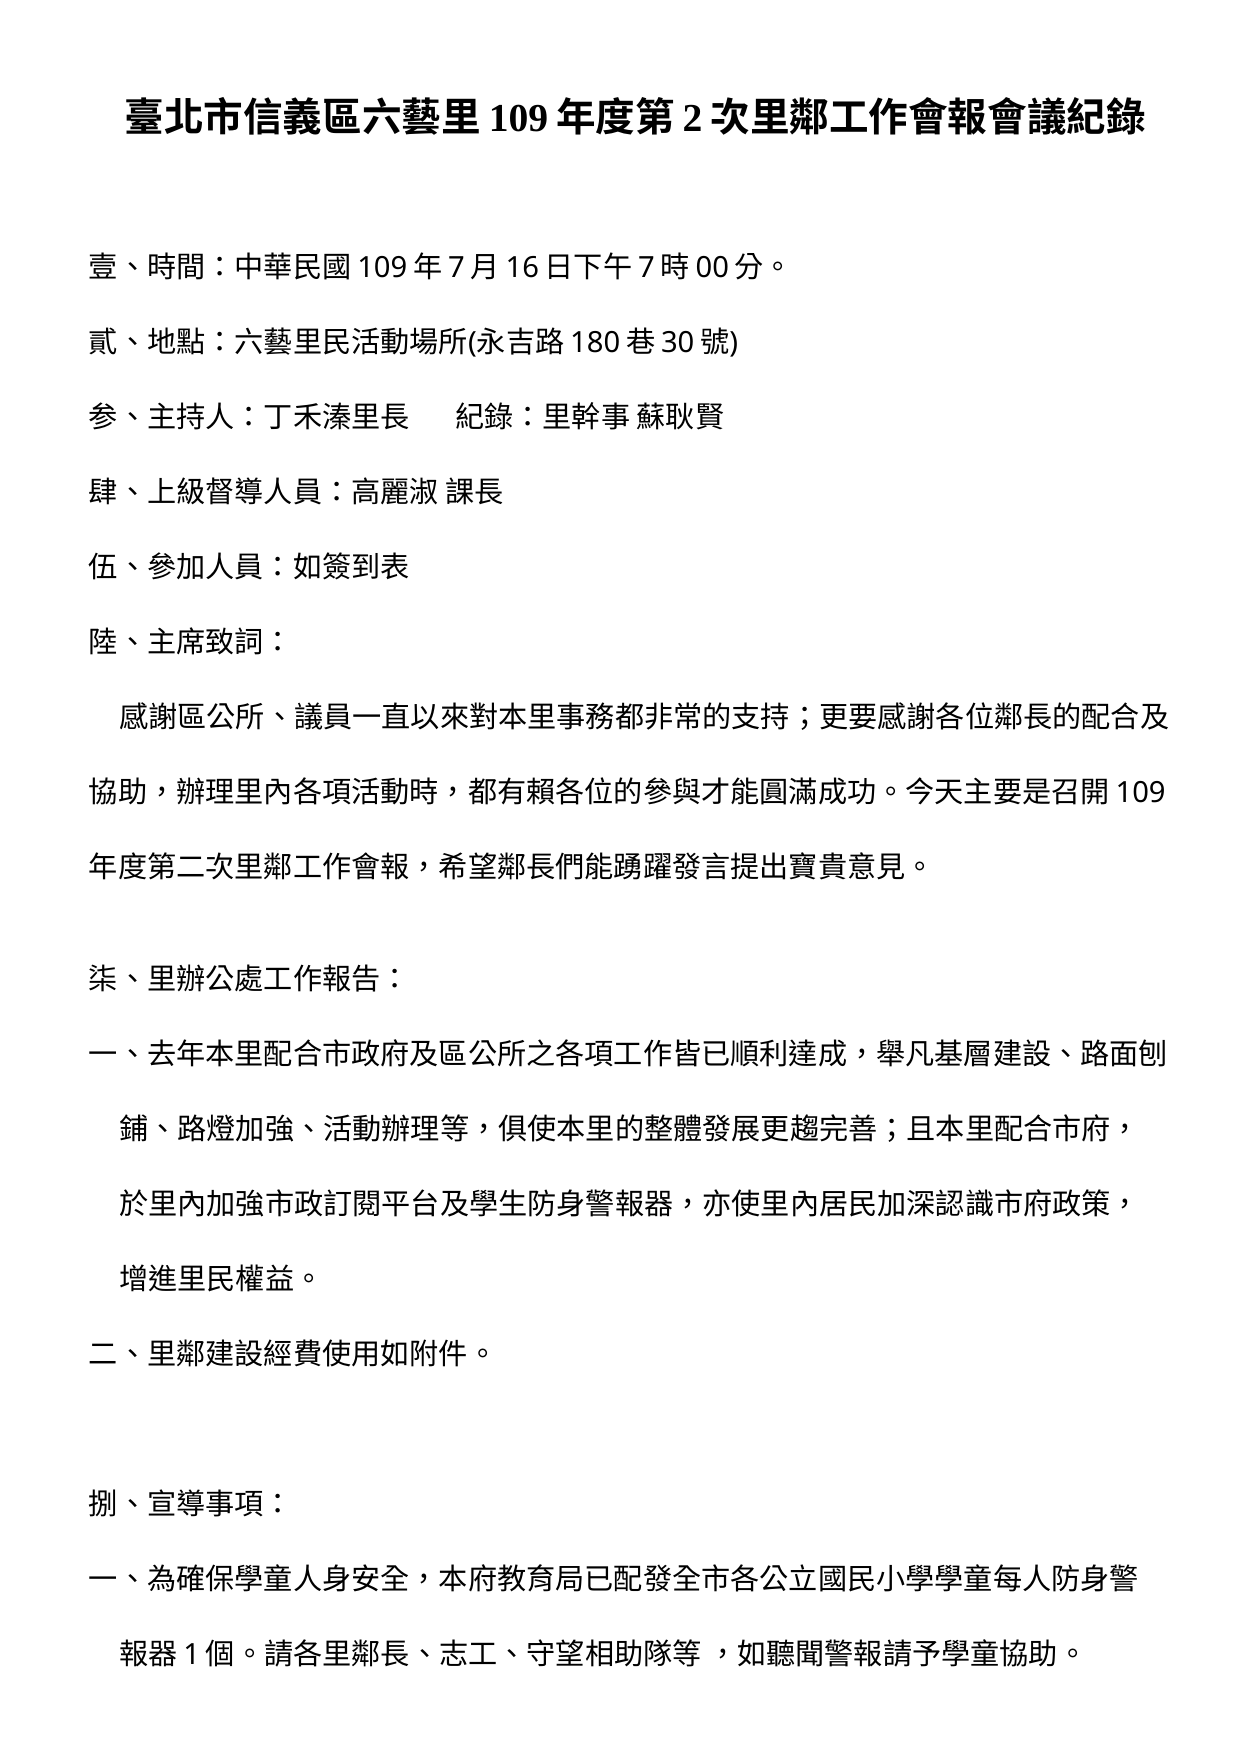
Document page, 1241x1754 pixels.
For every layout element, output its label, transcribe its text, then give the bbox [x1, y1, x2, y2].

text 一、為確保學童人身安全，本府教育局已配發全市各公立國民小學學童每人防身警 [89, 1533, 1181, 1608]
text 臺北市信義區六藝里109年度第2次里鄰工作會報會議紀錄 [89, 71, 1181, 146]
text 柒、里辦公處工作報告： [89, 933, 1181, 1008]
text 捌、宣導事項： [89, 1458, 1181, 1533]
text 鋪、路燈加強、活動辦理等，俱使本里的整體發展更趨完善；且本里配合市府， [89, 1083, 1181, 1158]
text 感謝區公所、議員一直以來對本里事務都非常的支持；更要感謝各位鄰長的配合及協助，辦理里內各項活動時，都有賴各位的參與才能圓滿成功。今天主要是召開109年度第二次里鄰工作會報，希望鄰長們能踴躍發言提出寶貴意見。 [89, 671, 1181, 896]
text 二、里鄰建設經費使用如附件。 [89, 1308, 1181, 1383]
text 增進里民權益。 [89, 1233, 1181, 1308]
text 陸、主席致詞： [89, 596, 1181, 671]
text 壹、時間：中華民國109年7月16日下午7時00分。 [89, 221, 1181, 296]
text 一、去年本里配合市政府及區公所之各項工作皆已順利達成，舉凡基層建設、路面刨 [89, 1008, 1181, 1083]
text 伍、參加人員：如簽到表 [89, 521, 1181, 596]
text 貳、地點：六藝里民活動場所(永吉路180巷30號) [89, 296, 1181, 371]
text 参、主持人：丁禾溱里長 紀錄：里幹事 蘇耿賢 [89, 371, 1181, 446]
text 報器1個。請各里鄰長、志工、守望相助隊等 ，如聽聞警報請予學童協助。 [89, 1608, 1181, 1683]
text 於里內加強市政訂閱平台及學生防身警報器，亦使里內居民加深認識市府政策， [89, 1158, 1181, 1233]
text 肆、上級督導人員：高麗淑 課長 [89, 446, 1181, 521]
